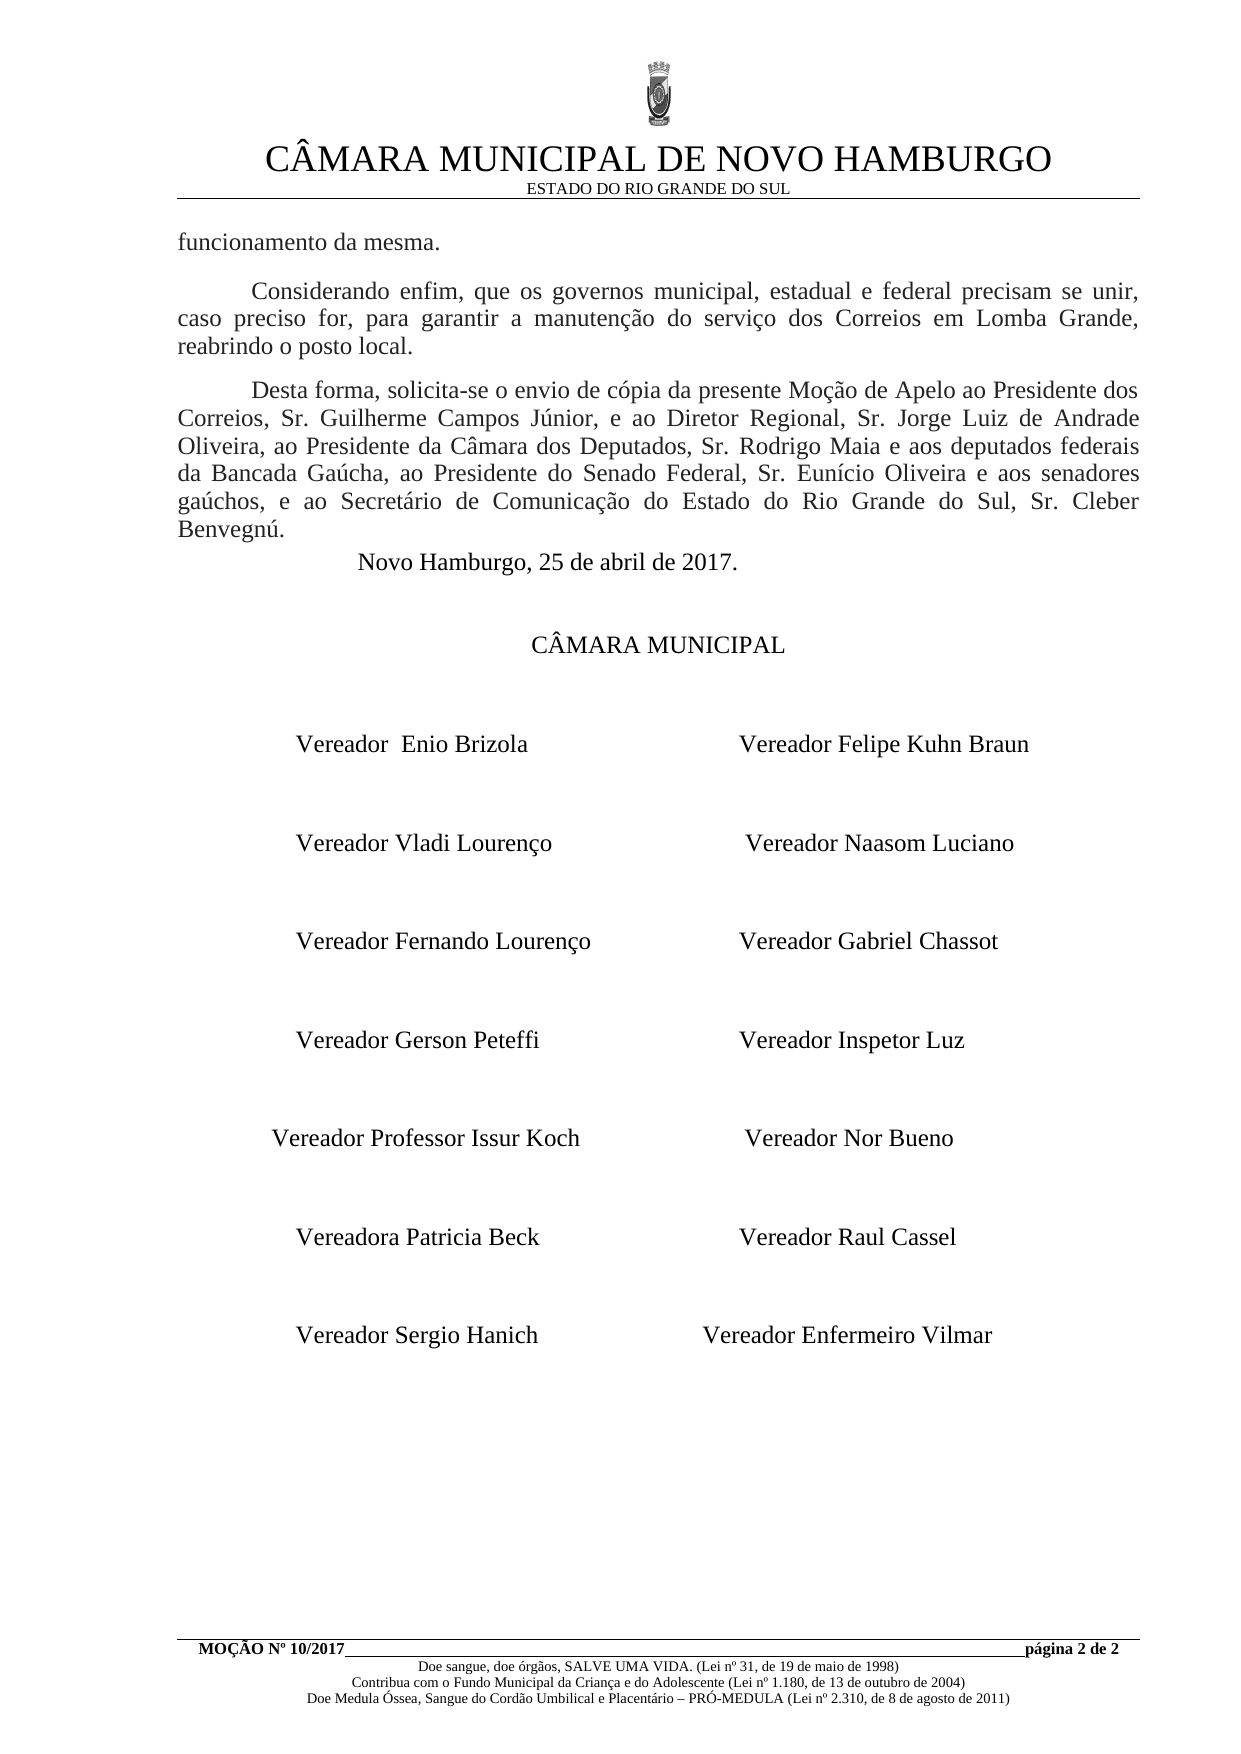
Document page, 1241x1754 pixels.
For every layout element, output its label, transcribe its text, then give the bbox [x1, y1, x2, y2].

text Desta forma, solicita-se o envio de cópia da presente Moção de Apelo ao Presidente dos Correios, Sr. Guilherme Campos Júnior, e ao Diretor Regional, Sr. Jorge Luiz de Andrade Oliveira, ao Presidente da Câmara dos Deputados, Sr. Rodrigo Maia e aos deputados federais da Bancada Gaúcha, ao Presidente do Senado Federal, Sr. Eunício Oliveira e aos senadores gaúchos, e ao Secretário de Comunicação do Estado do Rio Grande do Sul, Sr. Cleber Benvegnú. [177, 376, 1140, 543]
text Vereador Vladi Lourenço Vereador Naasom Luciano [295, 829, 1140, 856]
text Vereador Sergio Hanich Vereador Enfermeiro Vilmar [295, 1321, 1140, 1377]
text Vereador Enio Brizola Vereador Felipe Kuhn Braun [295, 730, 1140, 758]
text Considerando enfim, que os governos municipal, estadual e federal precisam se unir, caso preciso for, para garantir a manutenção do serviço dos Correios em Lomba Grande, reabrindo o posto local. [177, 277, 1140, 360]
text funcionamento da mesma. [177, 228, 1140, 256]
text Novo Hamburgo, 25 de abril de 2017. [177, 548, 1140, 576]
text Vereadora Patricia Beck Vereador Raul Cassel [295, 1223, 1140, 1251]
text Vereador Professor Issur Koch Vereador Nor Bueno [177, 1124, 1140, 1152]
text Vereador Gerson Peteffi Vereador Inspetor Luz [295, 1026, 1140, 1053]
text CÂMARA MUNICIPAL [177, 632, 1140, 659]
text Vereador Fernando Lourenço Vereador Gabriel Chassot [295, 927, 1140, 955]
